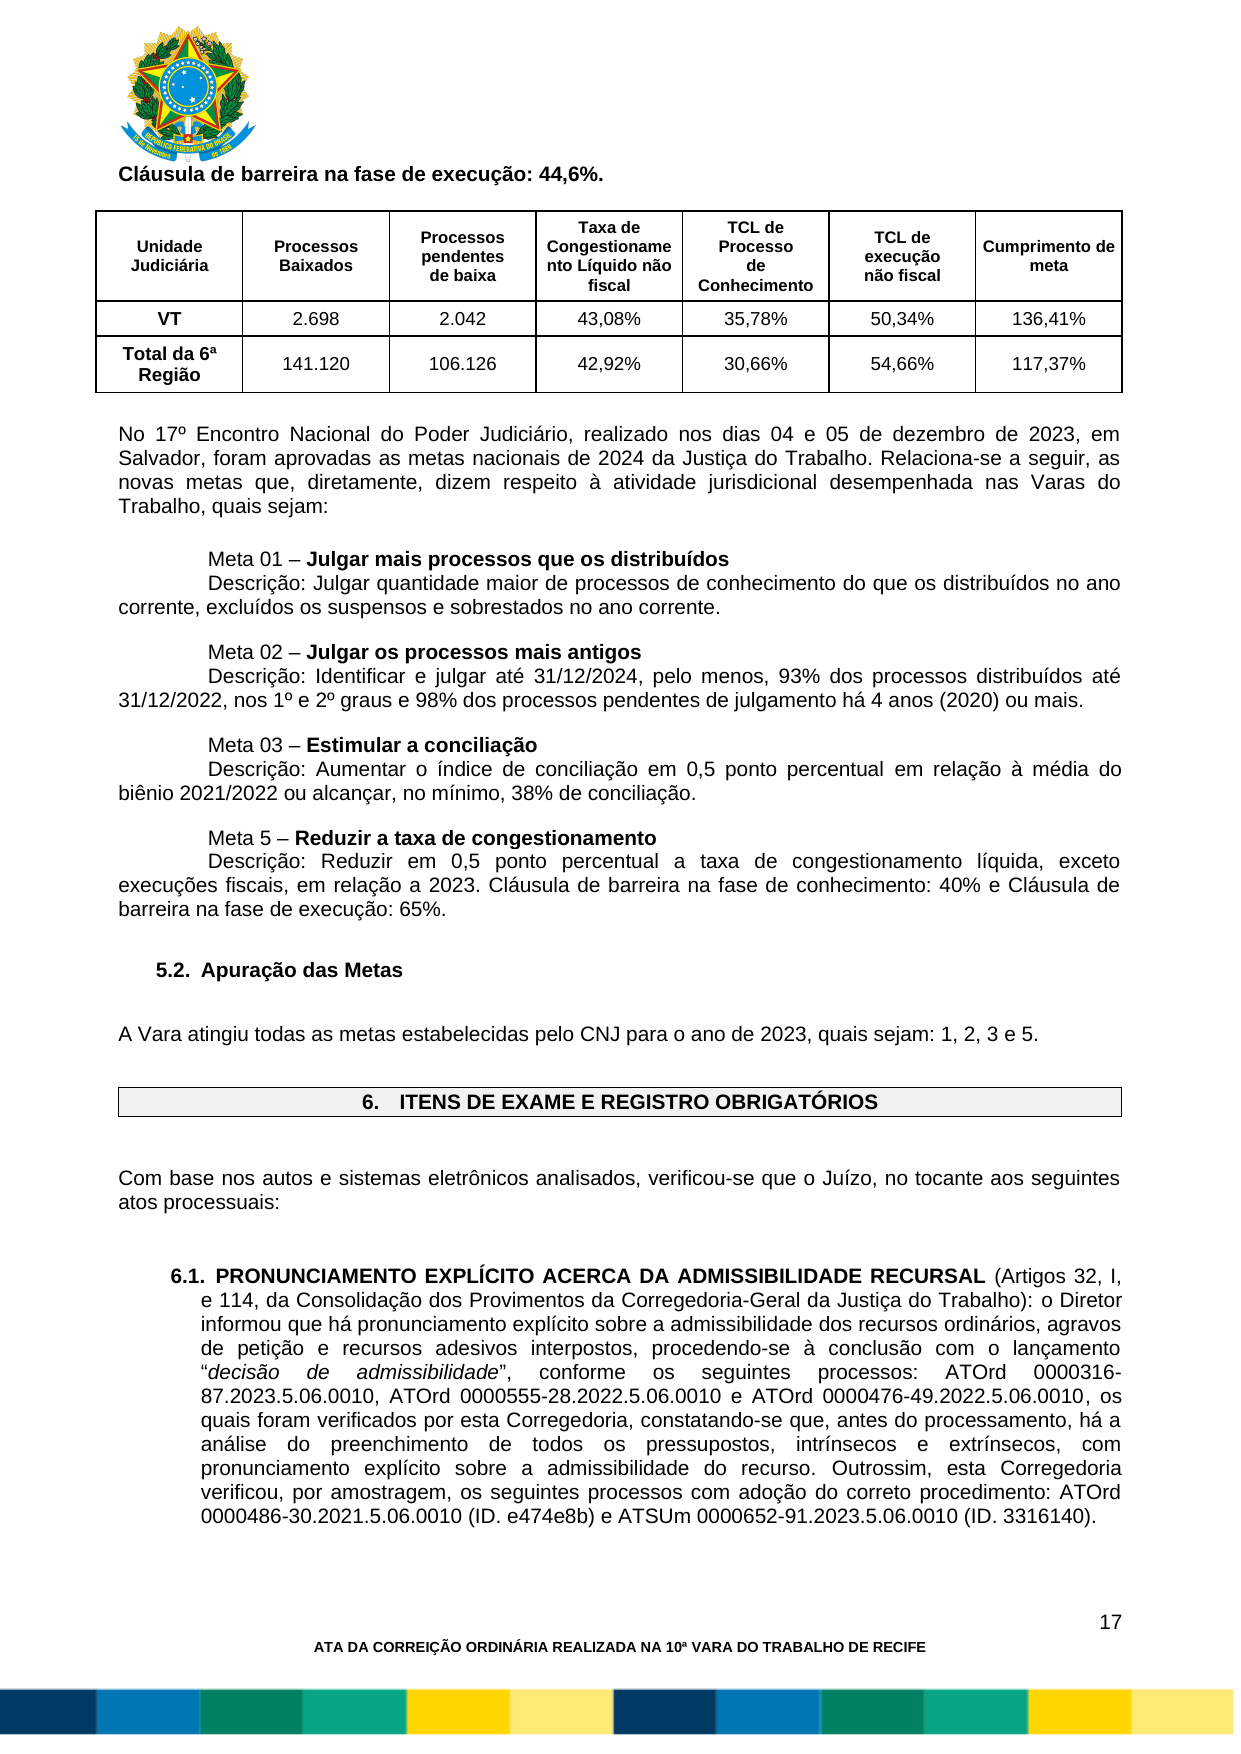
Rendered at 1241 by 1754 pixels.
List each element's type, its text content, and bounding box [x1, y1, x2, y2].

table_cell 117,37% [976, 337, 1121, 391]
text No 17º Encontro Nacional do Poder Judiciário, realizado nos dias 04 e 05 de dezembro de 2023, em Salvador, foram aprovadas as metas nacionais de 2024 da Justiça do Trabalho. Relaciona-se a seguir, as novas metas que, diretamente, dizem respeito à atividade jurisdicional desempenhada nas Varas do Trabalho, quais sejam: [118, 422, 1122, 518]
table_cell 2.042 [390, 302, 535, 335]
text Descrição: Reduzir em 0,5 ponto percentual a taxa de congestionamento líquida, exceto execuções fiscais, em relação a 2023. Cláusula de barreira na fase de conhecimento: 40% e Cláusula de barreira na fase de execução: 65%. [118, 849, 1122, 921]
table_cell 2.698 [243, 302, 389, 335]
text Meta 02 – Julgar os processos mais antigos [118, 640, 1122, 664]
table_cell 30,66% [683, 337, 828, 391]
table_header Cumprimento de meta [976, 212, 1121, 300]
table_header Processos Baixados [243, 212, 389, 300]
table_cell 43,08% [537, 302, 682, 335]
table_cell 136,41% [976, 302, 1121, 335]
text Meta 5 – Reduzir a taxa de congestionamento [118, 825, 1122, 849]
table_cell 35,78% [683, 302, 828, 335]
table_header TCL de execução não fiscal [830, 212, 975, 300]
table_cell Total da 6ª Região [97, 337, 242, 391]
text Cláusula de barreira na fase de execução: 44,6%. [118, 115, 1122, 185]
text Descrição: Identificar e julgar até 31/12/2024, pelo menos, 93% dos processos distribuídos até 31/12/2022, nos 1º e 2º graus e 98% dos processos pendentes de julgamento há 4 anos (2020) ou mais. [118, 664, 1122, 712]
text Descrição: Aumentar o índice de conciliação em 0,5 ponto percentual em relação à média do biênio 2021/2022 ou alcançar, no mínimo, 38% de conciliação. [118, 757, 1122, 804]
table_cell VT [97, 302, 242, 335]
text A Vara atingiu todas as metas estabelecidas pelo CNJ para o ano de 2023, quais sejam: 1, 2, 3 e 5. [118, 1022, 1122, 1046]
text Meta 03 – Estimular a conciliação [118, 733, 1122, 757]
table_header TCL de Processo de Conhecimento [683, 212, 828, 300]
text Meta 01 – Julgar mais processos que os distribuídos [118, 547, 1122, 571]
table_header Unidade Judiciária [97, 212, 242, 300]
table_header Processos pendentes de baixa [390, 212, 535, 300]
table_cell 141.120 [243, 337, 389, 391]
table_cell 42,92% [537, 337, 682, 391]
list Apuração das Metas [156, 958, 1122, 982]
table_cell 106.126 [390, 337, 535, 391]
table_header Taxa de Congestionamento Líquido não fiscal [537, 212, 682, 300]
table_cell 54,66% [830, 337, 975, 391]
list ITENS DE EXAME E REGISTRO OBRIGATÓRIOS [119, 1088, 1121, 1116]
text Descrição: Julgar quantidade maior de processos de conhecimento do que os distribuídos no ano corrente, excluídos os suspensos e sobrestados no ano corrente. [118, 571, 1122, 619]
list PRONUNCIAMENTO EXPLÍCITO ACERCA DA ADMISSIBILIDADE RECURSAL (Artigos 32, I, e 114, da Consolidação dos Provimentos da Corregedoria-Geral da Justiça do Trabalho): o Diretor informou que há pronunciamento explícito sobre a admissibilidade dos recursos ordinários, agravos de petição e recursos adesivos interpostos, procedendo-se à conclusão com o lançamento “decisão de admissibilidade”, conforme os seguintes processos: ATOrd 0000316-87.2023.5.06.0010, ATOrd 0000555-28.2022.5.06.0010 e ATOrd 0000476-49.2022.5.06.0010, os quais foram verificados por esta Corregedoria, constatando-se que, antes do processamento, há a análise do preenchimento de todos os pressupostos, intrínsecos e extrínsecos, com pronunciamento explícito sobre a admissibilidade do recurso. Outrossim, esta Corregedoria verificou, por amostragem, os seguintes processos com adoção do correto procedimento: ATOrd 0000486-30.2021.5.06.0010 (ID. e474e8b) e ATSUm 0000652-91.2023.5.06.0010 (ID. 3316140). [156, 1264, 1122, 1527]
text Com base nos autos e sistemas eletrônicos analisados, verificou-se que o Juízo, no tocante aos seguintes atos processuais: [118, 1166, 1122, 1214]
table_cell 50,34% [830, 302, 975, 335]
